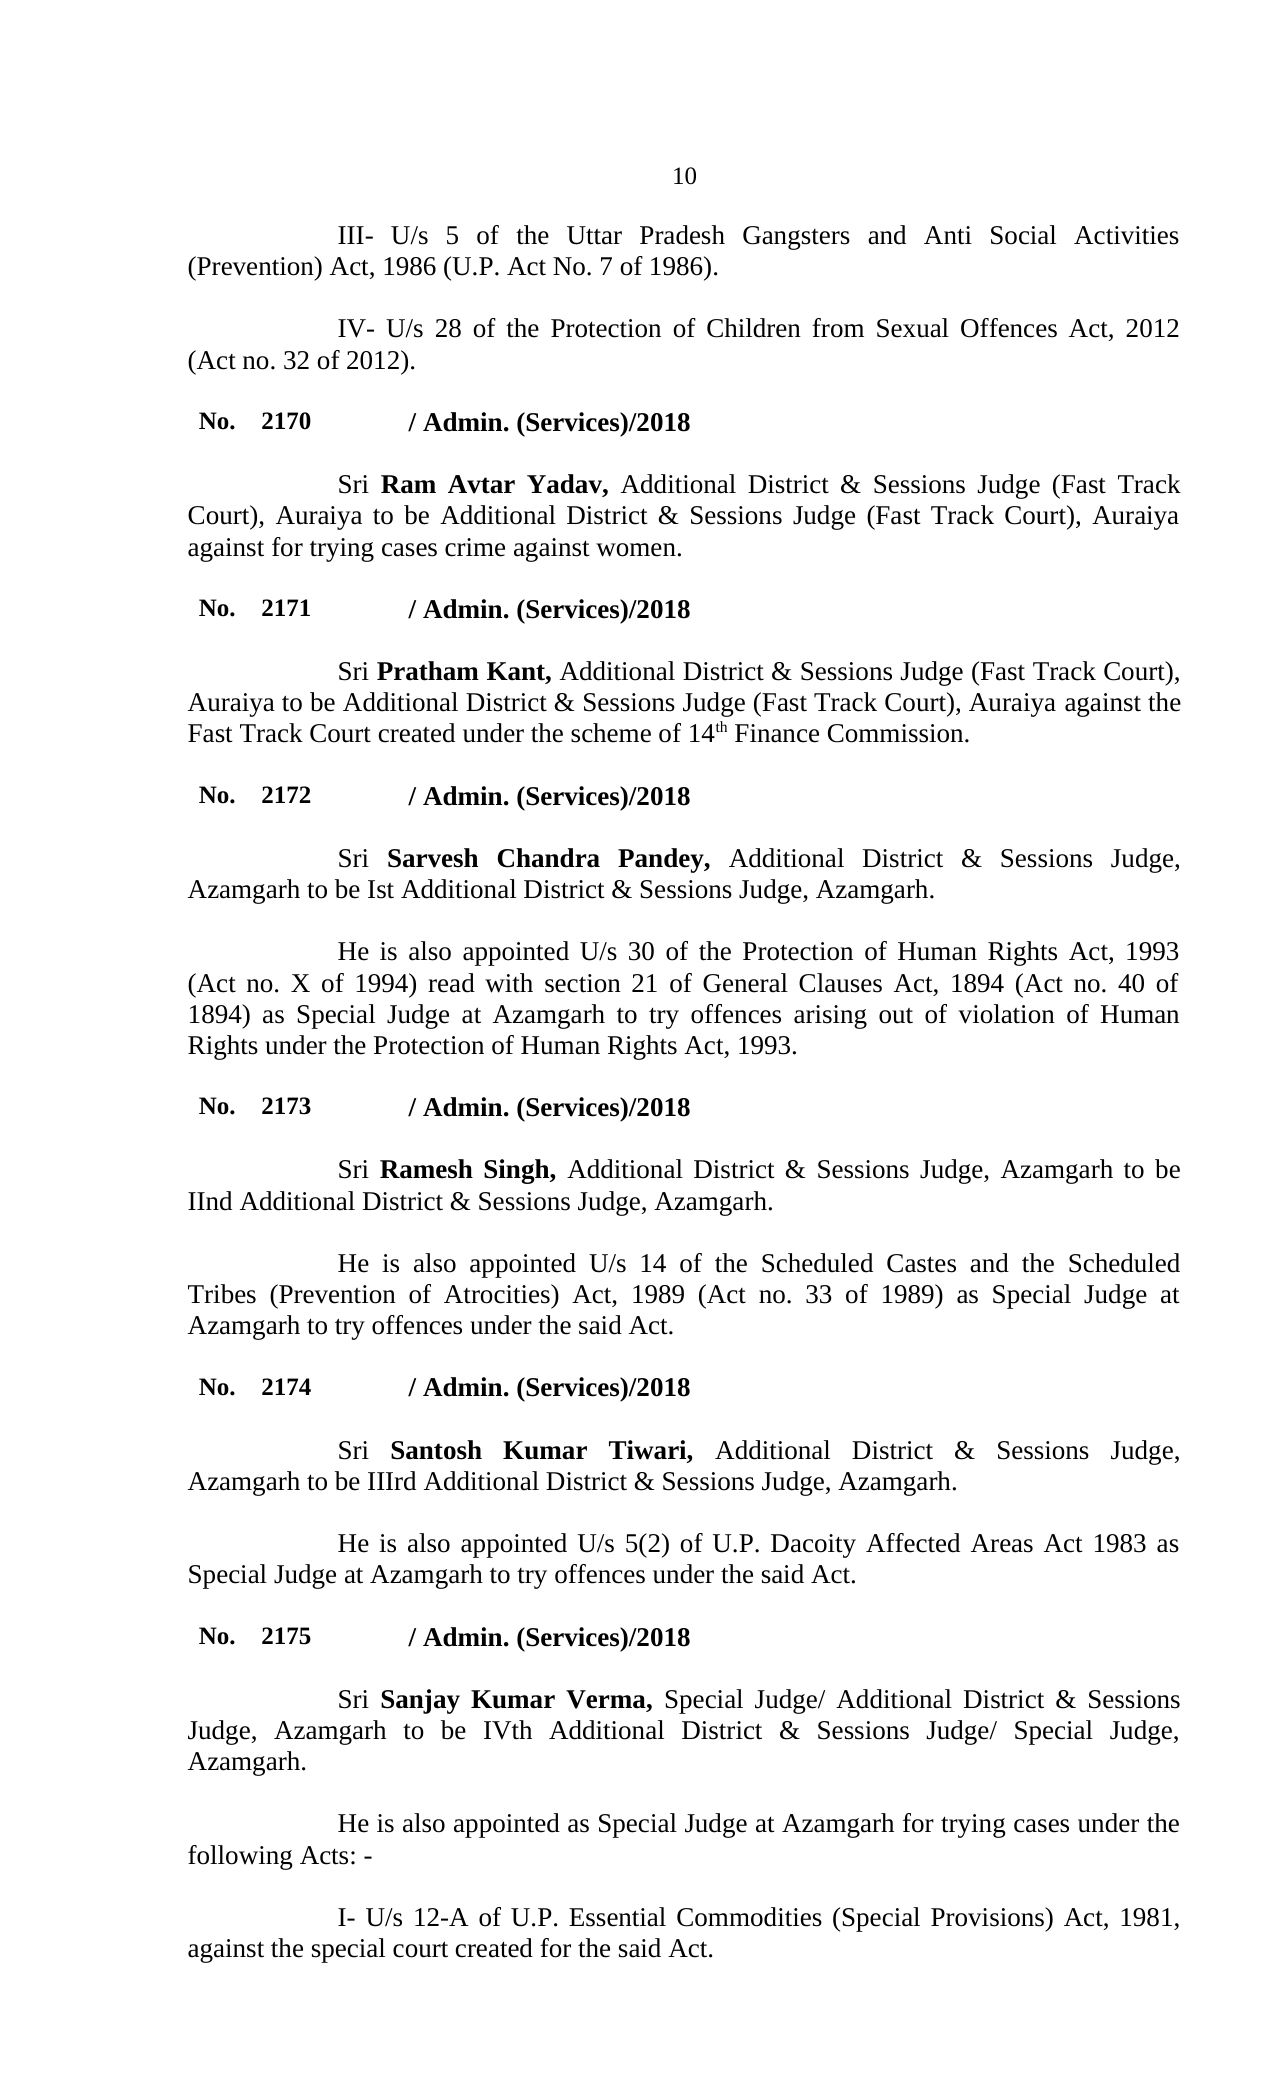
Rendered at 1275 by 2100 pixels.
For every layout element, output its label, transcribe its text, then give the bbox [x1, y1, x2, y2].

table_header No. [188, 406, 250, 437]
table_header / Admin. (Services)/2018 [391, 1372, 737, 1403]
table_header No. [188, 780, 250, 811]
text He is also appointed U/s 5(2) of U.P. Dacoity Affected Areas Act 1983 as Special Judge at Azamgarh to try offences under the said Act. [187, 1527, 1181, 1589]
table_header No. [188, 1621, 250, 1652]
text Sri Ram Avtar Yadav, Additional District & Sessions Judge (Fast Track Court), Auraiya to be Additional District & Sessions Judge (Fast Track Court), Auraiya against for trying cases crime against women. [187, 468, 1181, 562]
text He is also appointed as Special Judge at Azamgarh for trying cases under the following Acts: - [187, 1808, 1181, 1870]
text He is also appointed U/s 30 of the Protection of Human Rights Act, 1993 (Act no. X of 1994) read with section 21 of General Clauses Act, 1894 (Act no. 40 of 1894) as Special Judge at Azamgarh to try offences arising out of violation of Human Rights under the Protection of Human Rights Act, 1993. [187, 936, 1181, 1060]
text He is also appointed U/s 14 of the Scheduled Castes and the Scheduled Tribes (Prevention of Atrocities) Act, 1989 (Act no. 33 of 1989) as Special Judge at Azamgarh to try offences under the said Act. [187, 1247, 1181, 1340]
table_header [250, 1091, 391, 1122]
text Sri Santosh Kumar Tiwari, Additional District & Sessions Judge, Azamgarh to be IIIrd Additional District & Sessions Judge, Azamgarh. [187, 1434, 1181, 1496]
text Sri Sanjay Kumar Verma, Special Judge/ Additional District & Sessions Judge, Azamgarh to be IVth Additional District & Sessions Judge/ Special Judge, Azamgarh. [187, 1683, 1181, 1776]
table_header [250, 1621, 391, 1652]
text Sri Sarvesh Chandra Pandey, Additional District & Sessions Judge, Azamgarh to be Ist Additional District & Sessions Judge, Azamgarh. [187, 842, 1181, 904]
table_header [250, 593, 391, 624]
table_header / Admin. (Services)/2018 [391, 593, 737, 624]
text Sri Pratham Kant, Additional District & Sessions Judge (Fast Track Court), Auraiya to be Additional District & Sessions Judge (Fast Track Court), Auraiya against the Fast Track Court created under the scheme of 14th Finance Commission. [187, 655, 1181, 749]
text IV- U/s 28 of the Protection of Children from Sexual Offences Act, 2012 (Act no. 32 of 2012). [187, 313, 1181, 375]
table_header [250, 406, 391, 437]
table_header [250, 780, 391, 811]
table_header / Admin. (Services)/2018 [391, 780, 737, 811]
table_header / Admin. (Services)/2018 [391, 1621, 737, 1652]
text III- U/s 5 of the Uttar Pradesh Gangsters and Anti Social Activities (Prevention) Act, 1986 (U.P. Act No. 7 of 1986). [187, 219, 1181, 281]
text Sri Ramesh Singh, Additional District & Sessions Judge, Azamgarh to be IInd Additional District & Sessions Judge, Azamgarh. [187, 1153, 1181, 1216]
table_header No. [188, 1091, 250, 1122]
text I- U/s 12-A of U.P. Essential Commodities (Special Provisions) Act, 1981, against the special court created for the said Act. [187, 1901, 1181, 1963]
table_header No. [188, 1372, 250, 1403]
table_header / Admin. (Services)/2018 [391, 1091, 737, 1122]
table_header [250, 1372, 391, 1403]
table_header No. [188, 593, 250, 624]
table_header / Admin. (Services)/2018 [391, 406, 737, 437]
